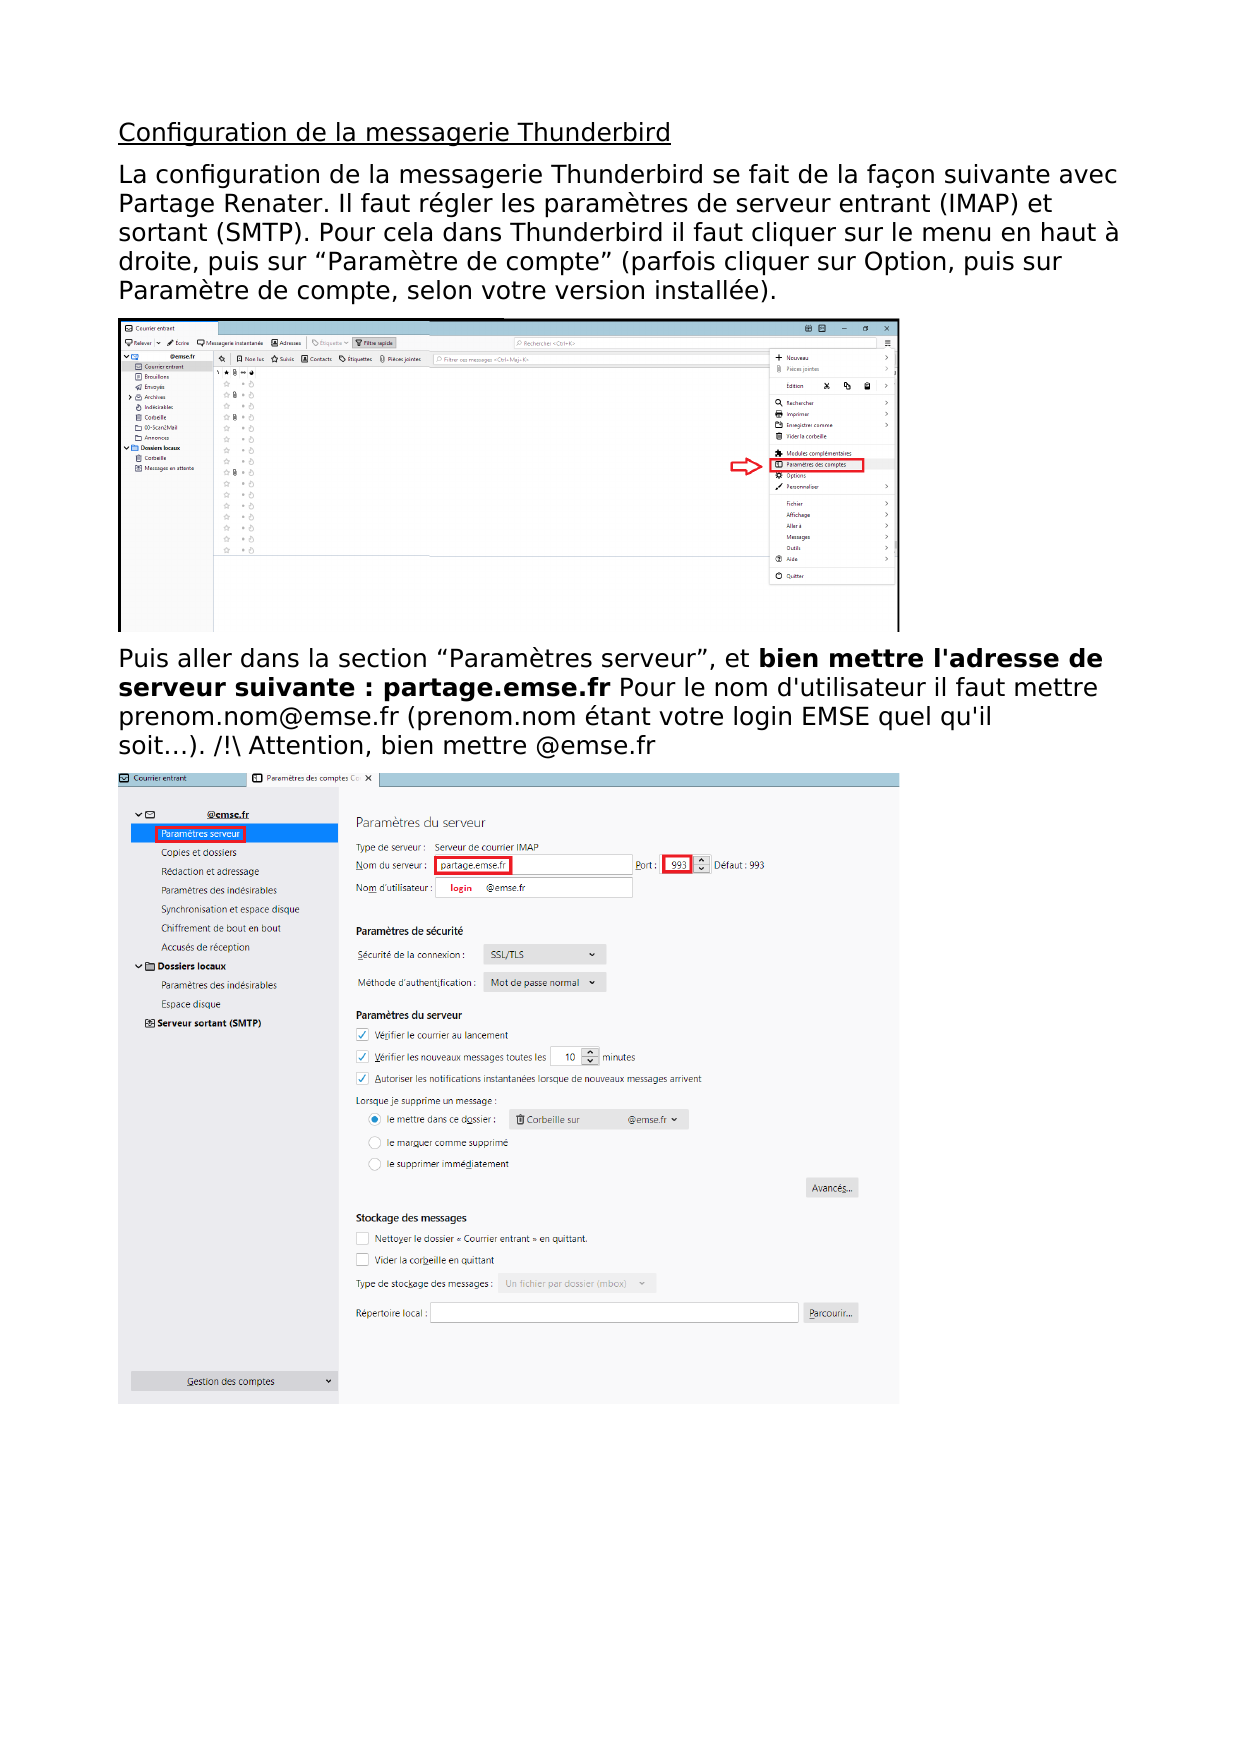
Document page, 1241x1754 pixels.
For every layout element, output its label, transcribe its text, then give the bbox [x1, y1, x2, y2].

text La configuration de la messagerie Thunderbird se fait de la façon suivante avec Partage Renater. Il faut régler les paramètres de serveur entrant (IMAP) et sortant (SMTP). Pour cela dans Thunderbird il faut cliquer sur le menu en haut à droite, puis sur “Paramètre de compte” (parfois cliquer sur Option, puis sur Paramètre de compte, selon votre version installée). [118, 160, 1122, 306]
text Puis aller dans la section “Paramètres serveur”, et bien mettre l'adresse de serveur suivante : partage.emse.fr Pour le nom d'utilisateur il faut mettre prenom.nom@emse.fr (prenom.nom étant votre login EMSE quel qu'il soit…). /!\ Attention, bien mettre @emse.fr [118, 644, 1122, 761]
picture [118, 318, 900, 632]
picture [118, 773, 900, 1404]
text Configuration de la messagerie Thunderbird [118, 118, 1122, 147]
